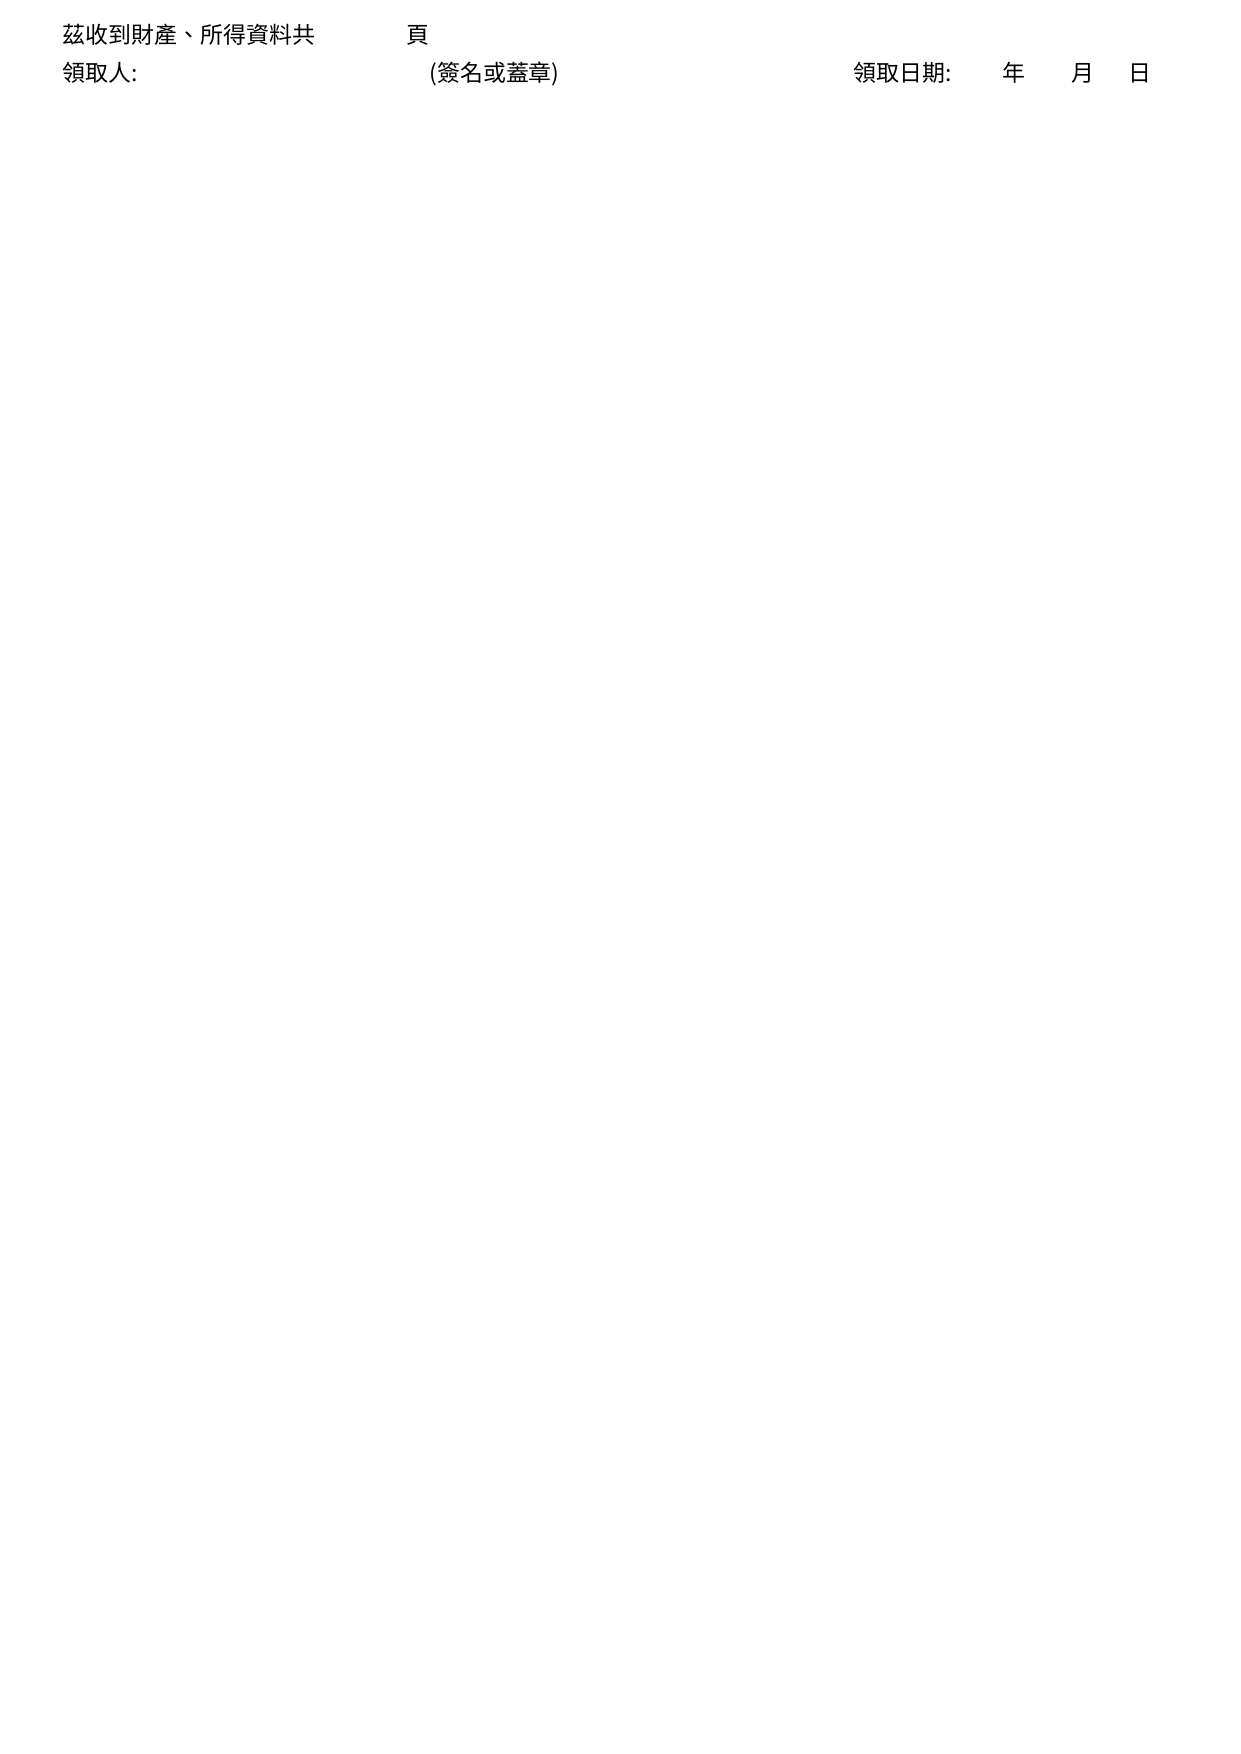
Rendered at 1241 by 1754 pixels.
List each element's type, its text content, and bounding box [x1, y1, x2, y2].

subtitle 茲收到財產、所得資料共 頁 [63, 17, 1203, 50]
text 領取人: (簽名或蓋章) 領取日期: 年 月 日 [63, 55, 1203, 88]
